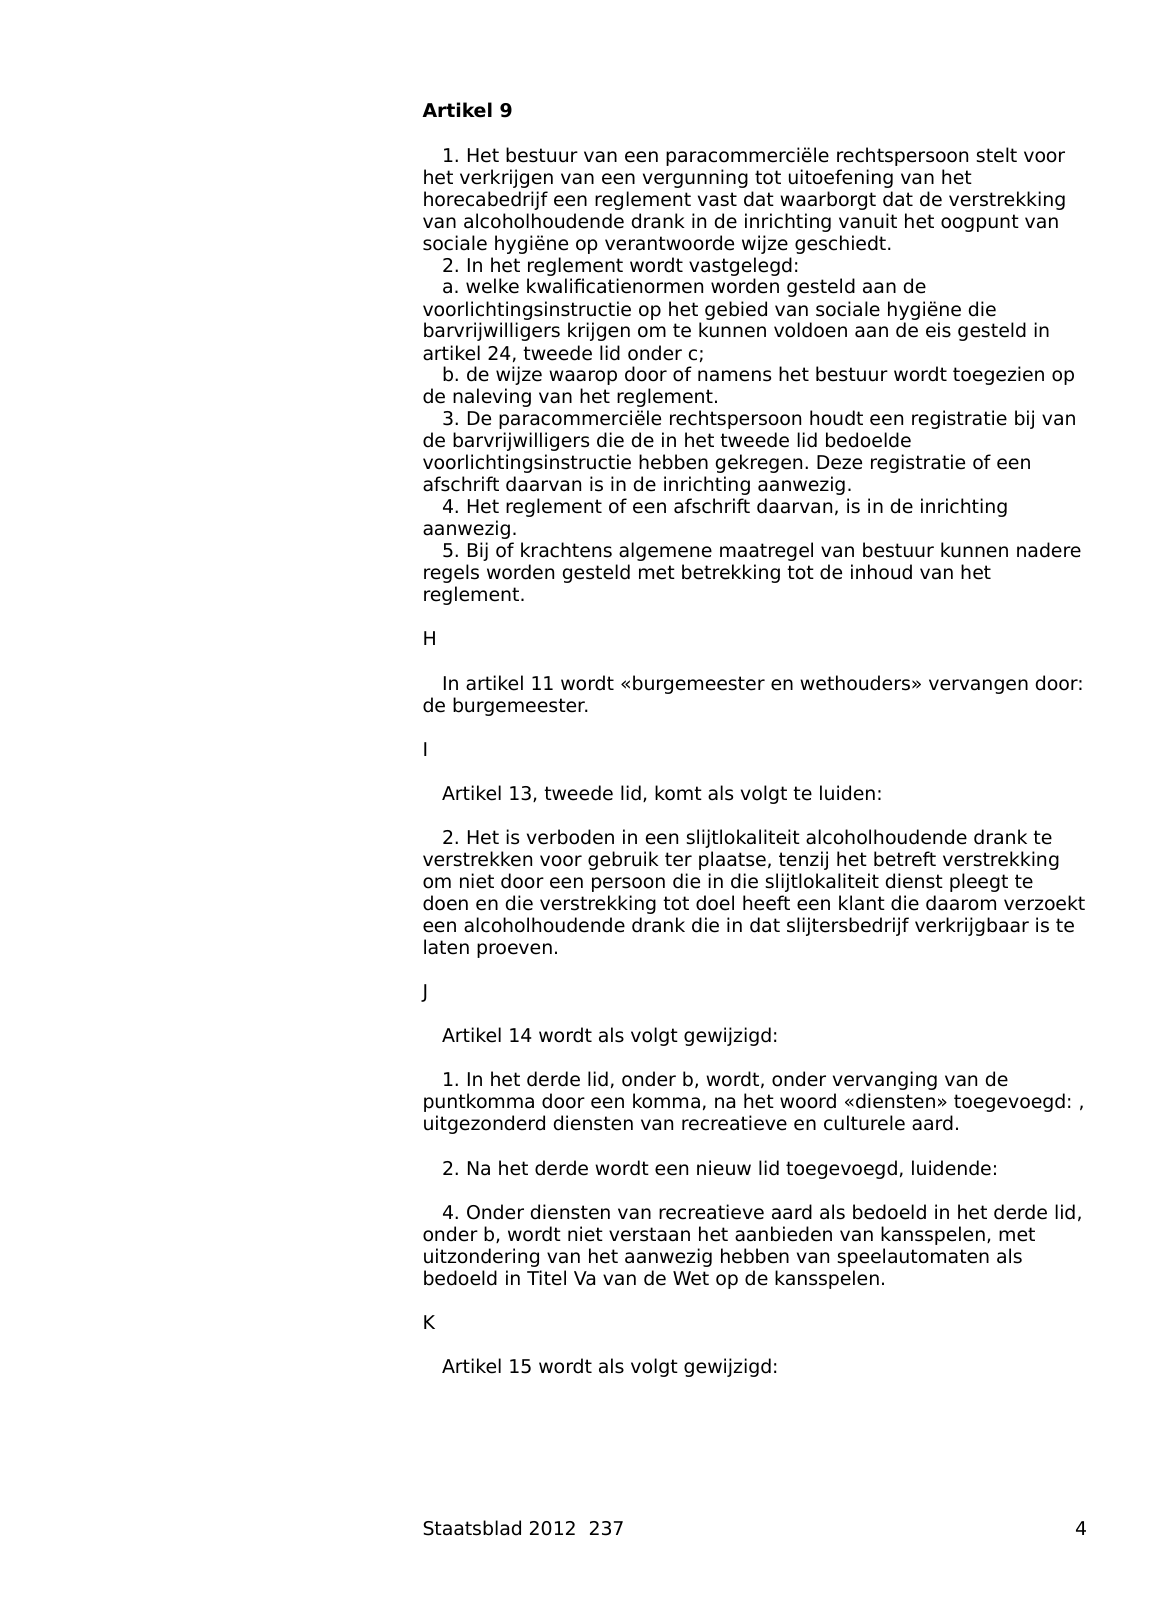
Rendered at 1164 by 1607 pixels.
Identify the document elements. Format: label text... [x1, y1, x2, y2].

text I [422, 739, 1087, 761]
subtitle Artikel 9 [422, 100, 1087, 122]
text 1. In het derde lid, onder b, wordt, onder vervanging van de puntkomma door een komma, na het woord «diensten» toegevoegd: , uitgezonderd diensten van recreatieve en culturele aard. [422, 1069, 1087, 1135]
text Artikel 13, tweede lid, komt als volgt te luiden: [422, 783, 1087, 805]
text 1. Het bestuur van een paracommerciële rechtspersoon stelt voor het verkrijgen van een vergunning tot uitoefening van het horecabedrijf een reglement vast dat waarborgt dat de verstrekking van alcoholhoudende drank in de inrichting vanuit het oogpunt van sociale hygiëne op verantwoorde wijze geschiedt. [422, 144, 1087, 254]
text 4. Onder diensten van recreatieve aard als bedoeld in het derde lid, onder b, wordt niet verstaan het aanbieden van kansspelen, met uitzondering van het aanwezig hebben van speelautomaten als bedoeld in Titel Va van de Wet op de kansspelen. [422, 1202, 1087, 1289]
text 5. Bij of krachtens algemene maatregel van bestuur kunnen nadere regels worden gesteld met betrekking tot de inhoud van het reglement. [422, 540, 1087, 606]
text 3. De paracommerciële rechtspersoon houdt een registratie bij van de barvrijwilligers die de in het tweede lid bedoelde voorlichtingsinstructie hebben gekregen. Deze registratie of een afschrift daarvan is in de inrichting aanwezig. [422, 408, 1087, 496]
text Artikel 15 wordt als volgt gewijzigd: [422, 1356, 1087, 1378]
text 2. Het is verboden in een slijtlokaliteit alcoholhoudende drank te verstrekken voor gebruik ter plaatse, tenzij het betreft verstrekking om niet door een persoon die in die slijtlokaliteit dienst pleegt te doen en die verstrekking tot doel heeft een klant die daarom verzoekt een alcoholhoudende drank die in dat slijtersbedrijf verkrijgbaar is te laten proeven. [422, 827, 1087, 959]
text 4. Het reglement of een afschrift daarvan, is in de inrichting aanwezig. [422, 496, 1087, 540]
text H [422, 628, 1087, 650]
text 2. Na het derde wordt een nieuw lid toegevoegd, luidende: [422, 1157, 1087, 1179]
text b. de wijze waarop door of namens het bestuur wordt toegezien op de naleving van het reglement. [422, 364, 1087, 408]
text 2. In het reglement wordt vastgelegd: [422, 254, 1087, 276]
text J [422, 981, 1087, 1003]
text a. welke kwalificatienormen worden gesteld aan de voorlichtingsinstructie op het gebied van sociale hygiëne die barvrijwilligers krijgen om te kunnen voldoen aan de eis gesteld in artikel 24, tweede lid onder c; [422, 276, 1087, 364]
text In artikel 11 wordt «burgemeester en wethouders» vervangen door: de burgemeester. [422, 672, 1087, 716]
text Artikel 14 wordt als volgt gewijzigd: [422, 1025, 1087, 1047]
text K [422, 1312, 1087, 1334]
